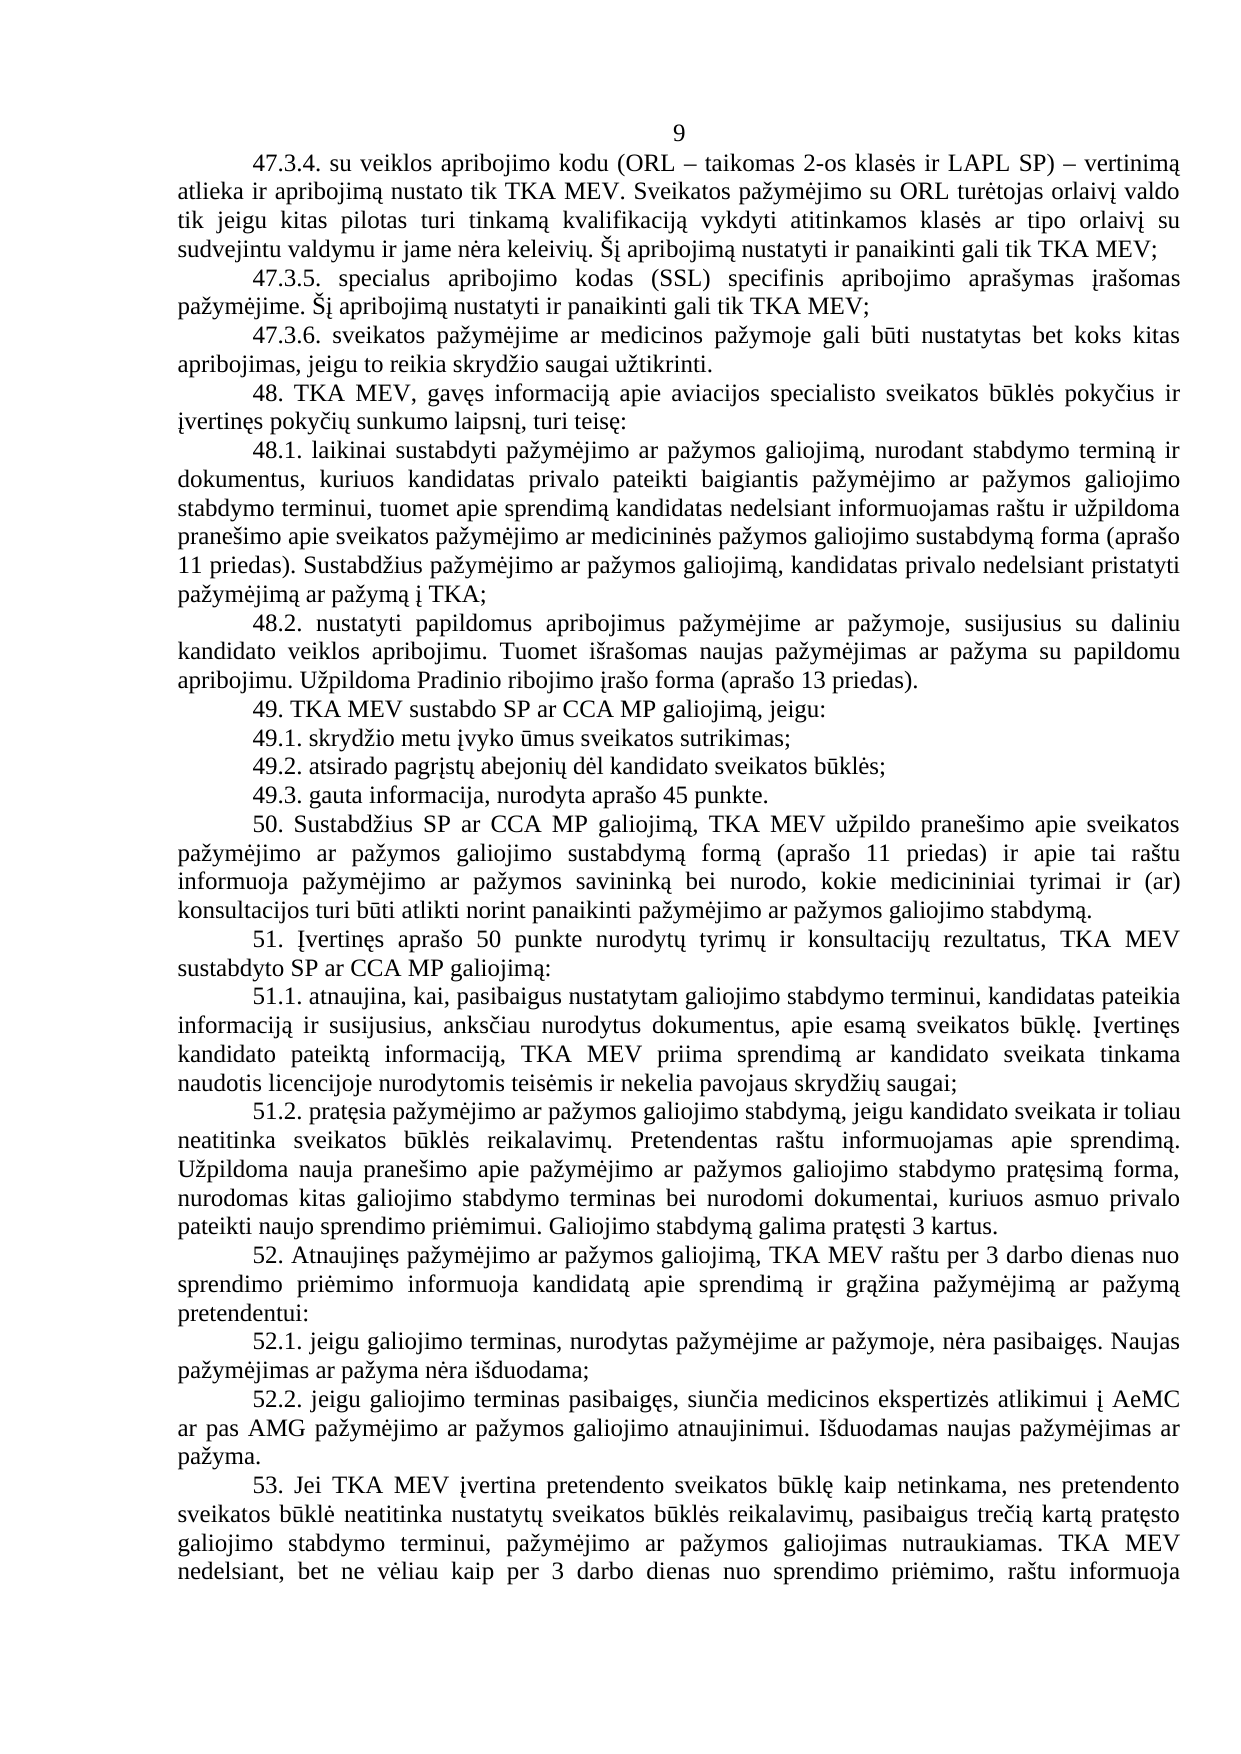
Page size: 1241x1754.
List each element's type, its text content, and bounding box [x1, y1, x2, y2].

text 51.2. pratęsia pažymėjimo ar pažymos galiojimo stabdymą, jeigu kandidato sveikata ir toliau neatitinka sveikatos būklės reikalavimų. Pretendentas raštu informuojamas apie sprendimą. Užpildoma nauja pranešimo apie pažymėjimo ar pažymos galiojimo stabdymo pratęsimą forma, nurodomas kitas galiojimo stabdymo terminas bei nurodomi dokumentai, kuriuos asmuo privalo pateikti naujo sprendimo priėmimui. Galiojimo stabdymą galima pratęsti 3 kartus. [177, 1096, 1181, 1240]
text 50. Sustabdžius SP ar CCA MP galiojimą, TKA MEV užpildo pranešimo apie sveikatos pažymėjimo ar pažymos galiojimo sustabdymą formą (aprašo 11 priedas) ir apie tai raštu informuoja pažymėjimo ar pažymos savininką bei nurodo, kokie medicininiai tyrimai ir (ar) konsultacijos turi būti atlikti norint panaikinti pažymėjimo ar pažymos galiojimo stabdymą. [177, 809, 1181, 924]
text 48.2. nustatyti papildomus apribojimus pažymėjime ar pažymoje, susijusius su daliniu kandidato veiklos apribojimu. Tuomet išrašomas naujas pažymėjimas ar pažyma su papildomu apribojimu. Užpildoma Pradinio ribojimo įrašo forma (aprašo 13 priedas). [177, 608, 1181, 694]
text 47.3.5. specialus apribojimo kodas (SSL) specifinis apribojimo aprašymas įrašomas pažymėjime. Šį apribojimą nustatyti ir panaikinti gali tik TKA MEV; [177, 263, 1181, 320]
text 51.1. atnaujina, kai, pasibaigus nustatytam galiojimo stabdymo terminui, kandidatas pateikia informaciją ir susijusius, anksčiau nurodytus dokumentus, apie esamą sveikatos būklę. Įvertinęs kandidato pateiktą informaciją, TKA MEV priima sprendimą ar kandidato sveikata tinkama naudotis licencijoje nurodytomis teisėmis ir nekelia pavojaus skrydžių saugai; [177, 981, 1181, 1096]
text 49.2. atsirado pagrįstų abejonių dėl kandidato sveikatos būklės; [177, 751, 1181, 780]
text 49.3. gauta informacija, nurodyta aprašo 45 punkte. [177, 780, 1181, 809]
text 49. TKA MEV sustabdo SP ar CCA MP galiojimą, jeigu: [177, 694, 1181, 723]
text 51. Įvertinęs aprašo 50 punkte nurodytų tyrimų ir konsultacijų rezultatus, TKA MEV sustabdyto SP ar CCA MP galiojimą: [177, 924, 1181, 981]
text 48. TKA MEV, gavęs informaciją apie aviacijos specialisto sveikatos būklės pokyčius ir įvertinęs pokyčių sunkumo laipsnį, turi teisę: [177, 378, 1181, 435]
text 49.1. skrydžio metu įvyko ūmus sveikatos sutrikimas; [177, 723, 1181, 751]
text 48.1. laikinai sustabdyti pažymėjimo ar pažymos galiojimą, nurodant stabdymo terminą ir dokumentus, kuriuos kandidatas privalo pateikti baigiantis pažymėjimo ar pažymos galiojimo stabdymo terminui, tuomet apie sprendimą kandidatas nedelsiant informuojamas raštu ir užpildoma pranešimo apie sveikatos pažymėjimo ar medicininės pažymos galiojimo sustabdymą forma (aprašo 11 priedas). Sustabdžius pažymėjimo ar pažymos galiojimą, kandidatas privalo nedelsiant pristatyti pažymėjimą ar pažymą į TKA; [177, 435, 1181, 608]
text 52.2. jeigu galiojimo terminas pasibaigęs, siunčia medicinos ekspertizės atlikimui į AeMC ar pas AMG pažymėjimo ar pažymos galiojimo atnaujinimui. Išduodamas naujas pažymėjimas ar pažyma. [177, 1384, 1181, 1470]
text 53. Jei TKA MEV įvertina pretendento sveikatos būklę kaip netinkama, nes pretendento sveikatos būklė neatitinka nustatytų sveikatos būklės reikalavimų, pasibaigus trečią kartą pratęsto galiojimo stabdymo terminui, pažymėjimo ar pažymos galiojimas nutraukiamas. TKA MEV nedelsiant, bet ne vėliau kaip per 3 darbo dienas nuo sprendimo priėmimo, raštu informuoja [177, 1470, 1181, 1585]
text 47.3.6. sveikatos pažymėjime ar medicinos pažymoje gali būti nustatytas bet koks kitas apribojimas, jeigu to reikia skrydžio saugai užtikrinti. [177, 320, 1181, 378]
text 47.3.4. su veiklos apribojimo kodu (ORL – taikomas 2-os klasės ir LAPL SP) – vertinimą atlieka ir apribojimą nustato tik TKA MEV. Sveikatos pažymėjimo su ORL turėtojas orlaivį valdo tik jeigu kitas pilotas turi tinkamą kvalifikaciją vykdyti atitinkamos klasės ar tipo orlaivį su sudvejintu valdymu ir jame nėra keleivių. Šį apribojimą nustatyti ir panaikinti gali tik TKA MEV; [177, 148, 1181, 263]
text 52.1. jeigu galiojimo terminas, nurodytas pažymėjime ar pažymoje, nėra pasibaigęs. Naujas pažymėjimas ar pažyma nėra išduodama; [177, 1326, 1181, 1384]
text 52. Atnaujinęs pažymėjimo ar pažymos galiojimą, TKA MEV raštu per 3 darbo dienas nuo sprendimo priėmimo informuoja kandidatą apie sprendimą ir grąžina pažymėjimą ar pažymą pretendentui: [177, 1240, 1181, 1326]
